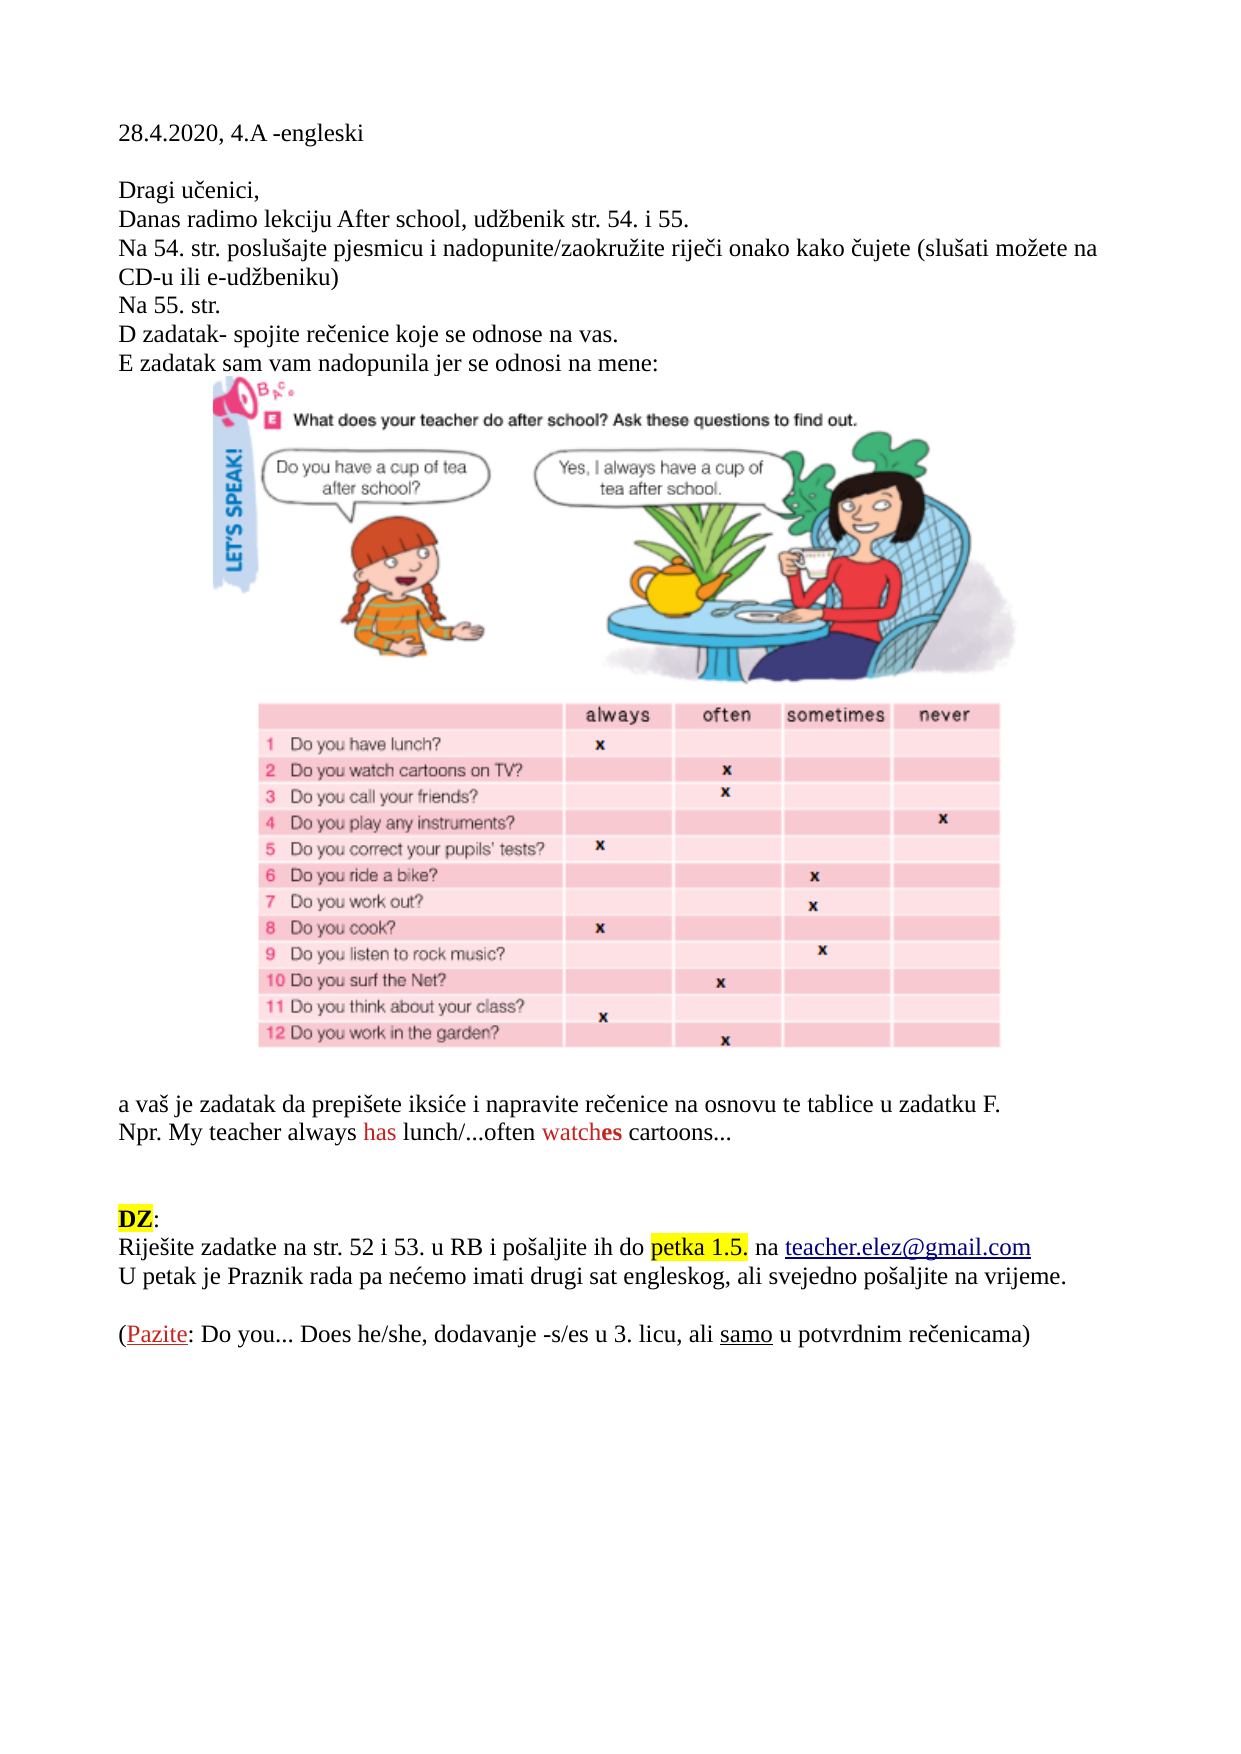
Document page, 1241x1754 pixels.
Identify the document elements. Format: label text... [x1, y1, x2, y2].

picture [212, 376, 1028, 1060]
text U petak je Praznik rada pa nećemo imati drugi sat engleskog, ali svejedno pošaljite na vrijeme. [118, 1261, 1122, 1290]
text 28.4.2020, 4.A -engleski [118, 118, 1122, 147]
text Dragi učenici, [118, 176, 1122, 204]
text E zadatak sam vam nadopunila jer se odnosi na mene: [118, 348, 1122, 377]
text Danas radimo lekciju After school, udžbenik str. 54. i 55. [118, 204, 1122, 233]
text D zadatak- spojite rečenice koje se odnose na vas. [118, 319, 1122, 348]
text Na 54. str. poslušajte pjesmicu i nadopunite/zaokružite riječi onako kako čujete (slušati možete na CD-u ili e-udžbeniku) [118, 233, 1122, 291]
text Npr. My teacher always has lunch/...often watches cartoons... [118, 1117, 1122, 1146]
text a vaš je zadatak da prepišete iksiće i napravite rečenice na osnovu te tablice u zadatku F. [118, 1089, 1122, 1117]
text Na 55. str. [118, 291, 1122, 319]
text Riješite zadatke na str. 52 i 53. u RB i pošaljite ih do petka 1.5. na teacher.elez@gmail.com [118, 1232, 1122, 1261]
text (Pazite: Do you... Does he/she, dodavanje -s/es u 3. licu, ali samo u potvrdnim rečenicama) [118, 1319, 1122, 1347]
text DZ: [118, 1204, 1122, 1232]
